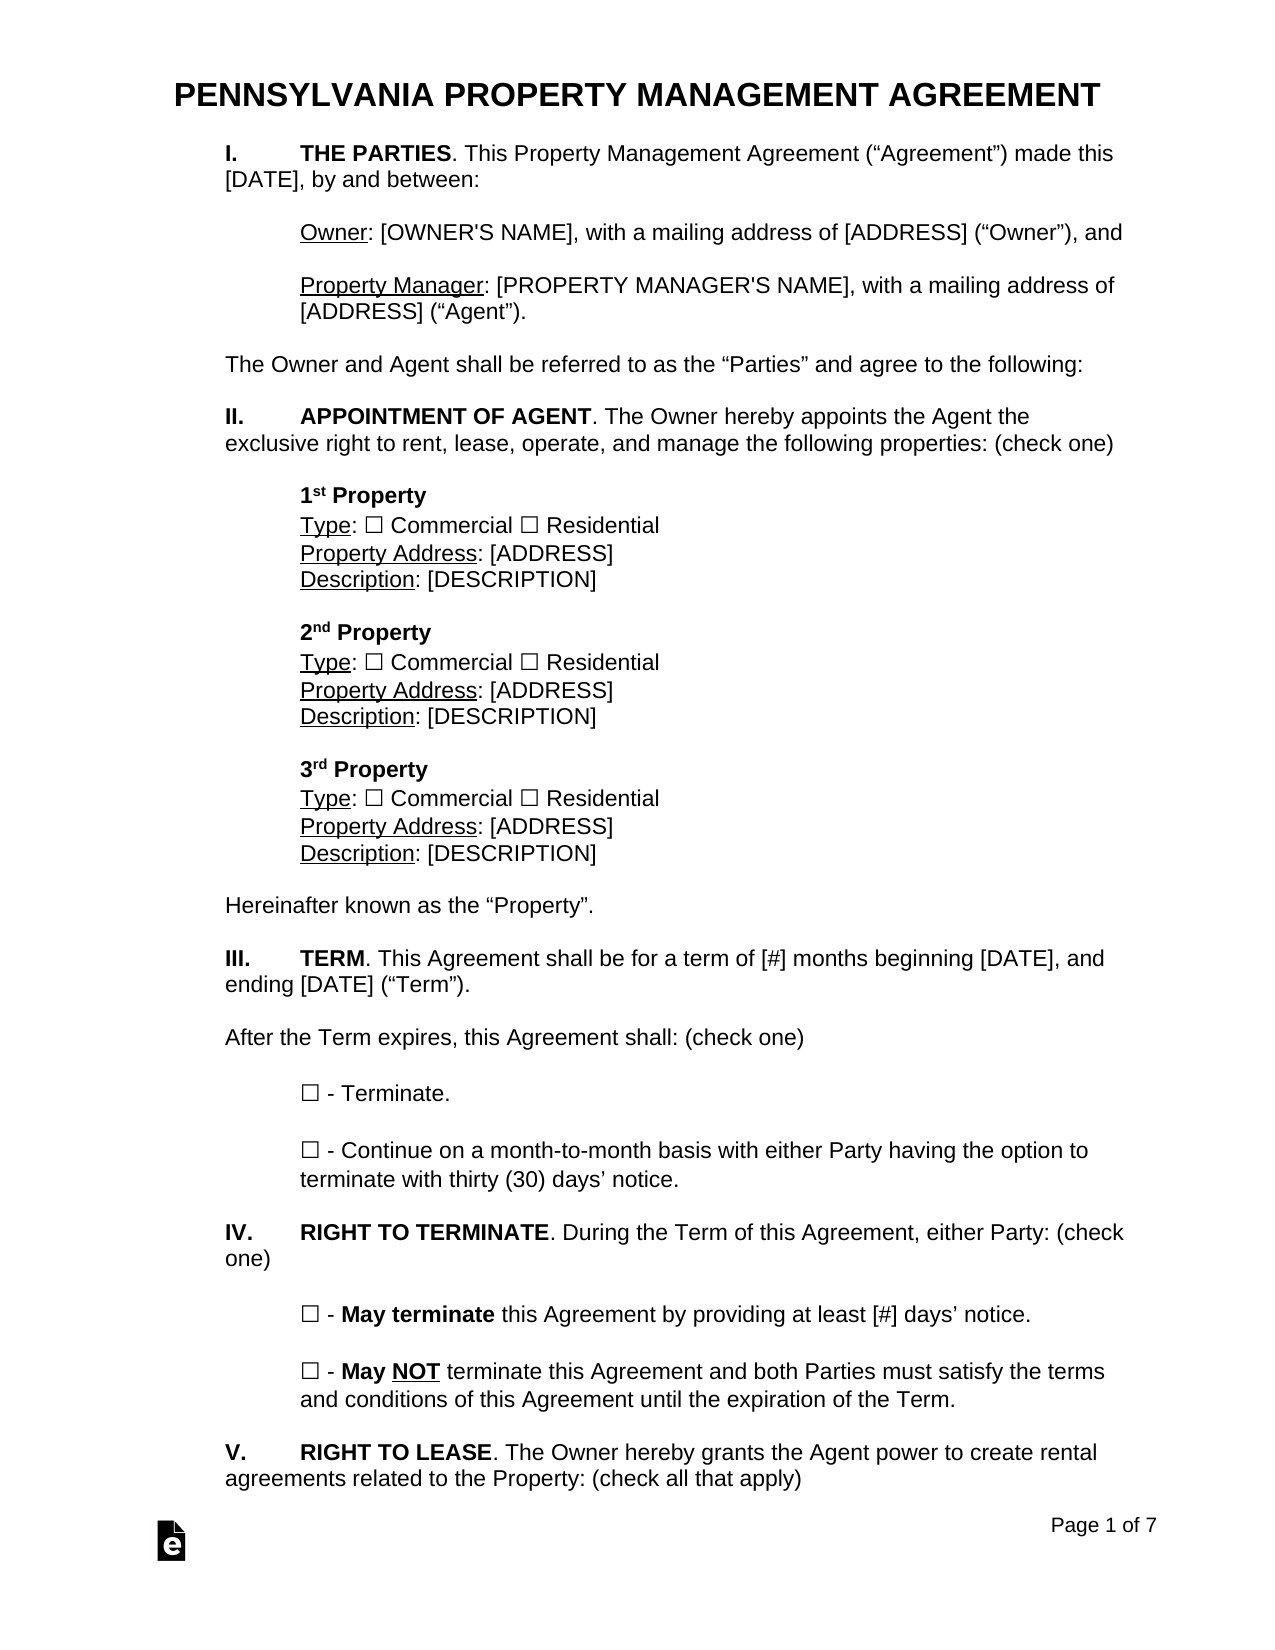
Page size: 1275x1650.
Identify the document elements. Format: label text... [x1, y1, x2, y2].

text ☐ - Terminate. [300, 1077, 1125, 1108]
text Property Address: [ADDRESS] [300, 813, 1125, 840]
text PENNSYLVANIA PROPERTY MANAGEMENT AGREEMENT [150, 75, 1125, 113]
text 1st Property [300, 482, 1125, 509]
list TERM. This Agreement shall be for a term of [#] months beginning [DATE], and ending [DATE] (“Term”). [225, 945, 1125, 998]
list Property Manager: [PROPERTY MANAGER'S NAME], with a mailing address of [ADDRESS] (“Agent”). [300, 272, 1125, 324]
list After the Term expires, this Agreement shall: (check one) [225, 1024, 1125, 1051]
text Hereinafter known as the “Property”. [225, 892, 1125, 919]
list Owner: [OWNER'S NAME], with a mailing address of [ADDRESS] (“Owner”), and [300, 219, 1125, 245]
list RIGHT TO LEASE. The Owner hereby grants the Agent power to create rental agreements related to the Property: (check all that apply) [225, 1439, 1125, 1492]
list ☐ - May terminate this Agreement by providing at least [#] days’ notice. [300, 1297, 1125, 1329]
text 2nd Property [300, 619, 1125, 645]
text The Owner and Agent shall be referred to as the “Parties” and agree to the following: [225, 351, 1125, 377]
text Type: ☐ Commercial ☐ Residential [300, 782, 1125, 813]
text Description: [DESCRIPTION] [300, 703, 1125, 729]
text 3rd Property [300, 756, 1125, 782]
text Type: ☐ Commercial ☐ Residential [300, 509, 1125, 540]
text Description: [DESCRIPTION] [300, 840, 1125, 866]
text Property Address: [ADDRESS] [300, 540, 1125, 566]
text Type: ☐ Commercial ☐ Residential [300, 645, 1125, 677]
list RIGHT TO TERMINATE. During the Term of this Agreement, either Party: (check one) [225, 1218, 1125, 1271]
list THE PARTIES. This Property Management Agreement (“Agreement”) made this [DATE], by and between: [225, 140, 1125, 192]
list ☐ - May NOT terminate this Agreement and both Parties must satisfy the terms and conditions of this Agreement until the expiration of the Term. [300, 1355, 1125, 1413]
text ☐ - Continue on a month-to-month basis with either Party having the option to terminate with thirty (30) days’ notice. [300, 1134, 1125, 1192]
list APPOINTMENT OF AGENT. The Owner hereby appoints the Agent the exclusive right to rent, lease, operate, and manage the following properties: (check one) [225, 403, 1125, 456]
text Description: [DESCRIPTION] [300, 566, 1125, 593]
text Property Address: [ADDRESS] [300, 677, 1125, 703]
